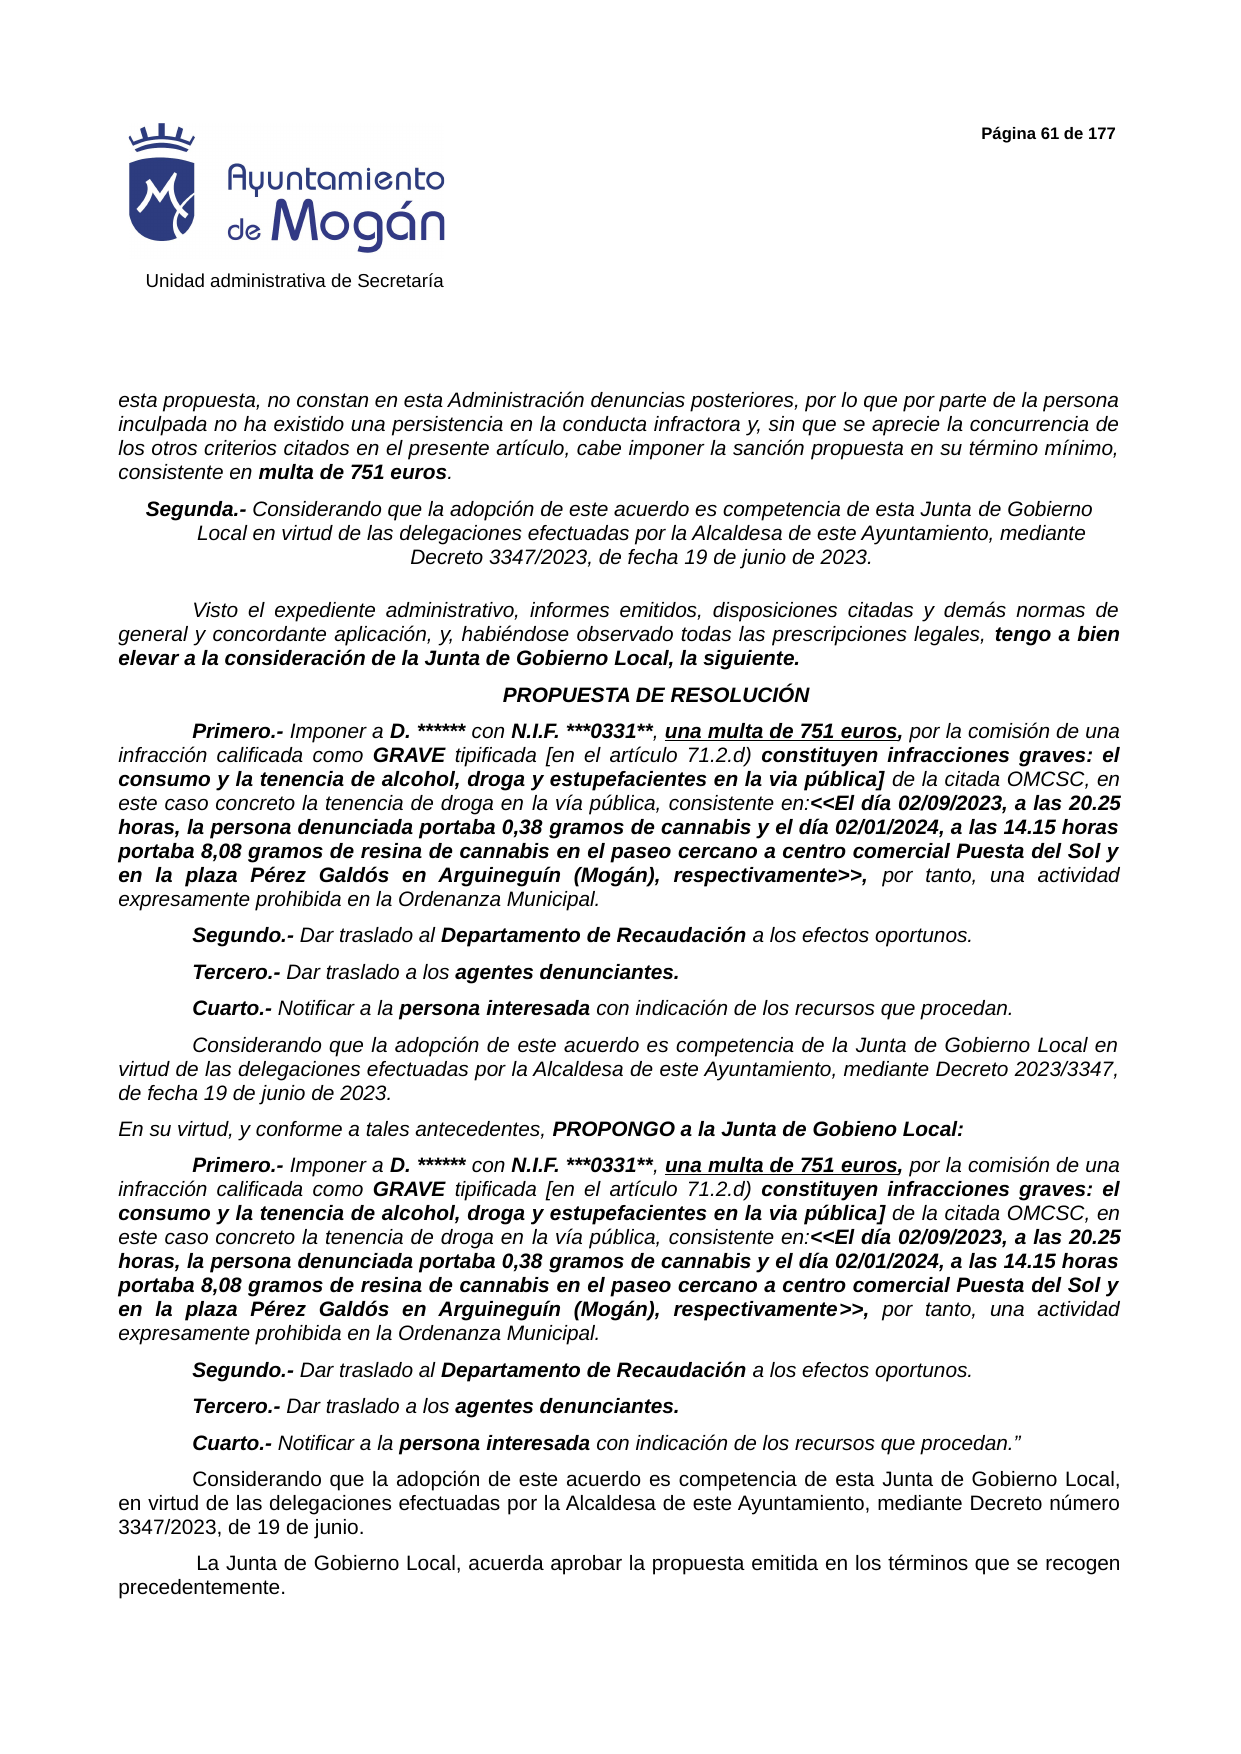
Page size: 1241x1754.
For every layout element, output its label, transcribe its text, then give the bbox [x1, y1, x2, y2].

text esta propuesta, no constan en esta Administración denuncias posteriores, por lo que por parte de la persona inculpada no ha existido una persistencia en la conducta infractora y, sin que se aprecie la concurrencia de los otros criterios citados en el presente artículo, cabe imponer la sanción propuesta en su término mínimo, consistente en multa de 751 euros. [118, 388, 1122, 484]
text Cuarto.- Notificar a la persona interesada con indicación de los recursos que procedan.” [118, 1430, 1122, 1454]
text Tercero.- Dar traslado a los agentes denunciantes. [118, 959, 1122, 983]
text En su virtud, y conforme a tales antecedentes, PROPONGO a la Junta de Gobieno Local: [118, 1117, 1122, 1141]
subtitle Segunda.- Considerando que la adopción de este acuerdo es competencia de esta Junta de Gobierno Local en virtud de las delegaciones efectuadas por la Alcaldesa de este Ayuntamiento, mediante Decreto 3347/2023, de fecha 19 de junio de 2023. [118, 497, 1122, 568]
text Visto el expediente administrativo, informes emitidos, disposiciones citadas y demás normas de general y concordante aplicación, y, habiéndose observado todas las prescripciones legales, tengo a bien elevar a la consideración de la Junta de Gobierno Local, la siguiente. [118, 598, 1122, 670]
text Segundo.- Dar traslado al Departamento de Recaudación a los efectos oportunos. [118, 1357, 1122, 1381]
text Considerando que la adopción de este acuerdo es competencia de la Junta de Gobierno Local en virtud de las delegaciones efectuadas por la Alcaldesa de este Ayuntamiento, mediante Decreto 2023/3347, de fecha 19 de junio de 2023. [118, 1032, 1122, 1104]
text Cuarto.- Notificar a la persona interesada con indicación de los recursos que procedan. [118, 996, 1122, 1020]
text Considerando que la adopción de este acuerdo es competencia de esta Junta de Gobierno Local, en virtud de las delegaciones efectuadas por la Alcaldesa de este Ayuntamiento, mediante Decreto número 3347/2023, de 19 de junio. [118, 1467, 1122, 1539]
picture [128, 123, 445, 259]
text Segundo.- Dar traslado al Departamento de Recaudación a los efectos oportunos. [118, 923, 1122, 947]
text La Junta de Gobierno Local, acuerda aprobar la propuesta emitida en los términos que se recogen precedentemente. [118, 1551, 1122, 1599]
text Primero.- Imponer a D. ****** con N.I.F. ***0331**, una multa de 751 euros, por la comisión de una infracción calificada como GRAVE tipificada [en el artículo 71.2.d) constituyen infracciones graves: el consumo y la tenencia de alcohol, droga y estupefacientes en la via pública] de la citada OMCSC, en este caso concreto la tenencia de droga en la vía pública, consistente en:<<El día 02/09/2023, a las 20.25 horas, la persona denunciada portaba 0,38 gramos de cannabis y el día 02/01/2024, a las 14.15 horas portaba 8,08 gramos de resina de cannabis en el paseo cercano a centro comercial Puesta del Sol y en la plaza Pérez Galdós en Arguineguín (Mogán), respectivamente>>, por tanto, una actividad expresamente prohibida en la Ordenanza Municipal. [118, 719, 1122, 911]
text PROPUESTA DE RESOLUCIÓN [118, 682, 1122, 706]
text Tercero.- Dar traslado a los agentes denunciantes. [118, 1394, 1122, 1418]
text Primero.- Imponer a D. ****** con N.I.F. ***0331**, una multa de 751 euros, por la comisión de una infracción calificada como GRAVE tipificada [en el artículo 71.2.d) constituyen infracciones graves: el consumo y la tenencia de alcohol, droga y estupefacientes en la via pública] de la citada OMCSC, en este caso concreto la tenencia de droga en la vía pública, consistente en:<<El día 02/09/2023, a las 20.25 horas, la persona denunciada portaba 0,38 gramos de cannabis y el día 02/01/2024, a las 14.15 horas portaba 8,08 gramos de resina de cannabis en el paseo cercano a centro comercial Puesta del Sol y en la plaza Pérez Galdós en Arguineguín (Mogán), respectivamente>>, por tanto, una actividad expresamente prohibida en la Ordenanza Municipal. [118, 1153, 1122, 1345]
